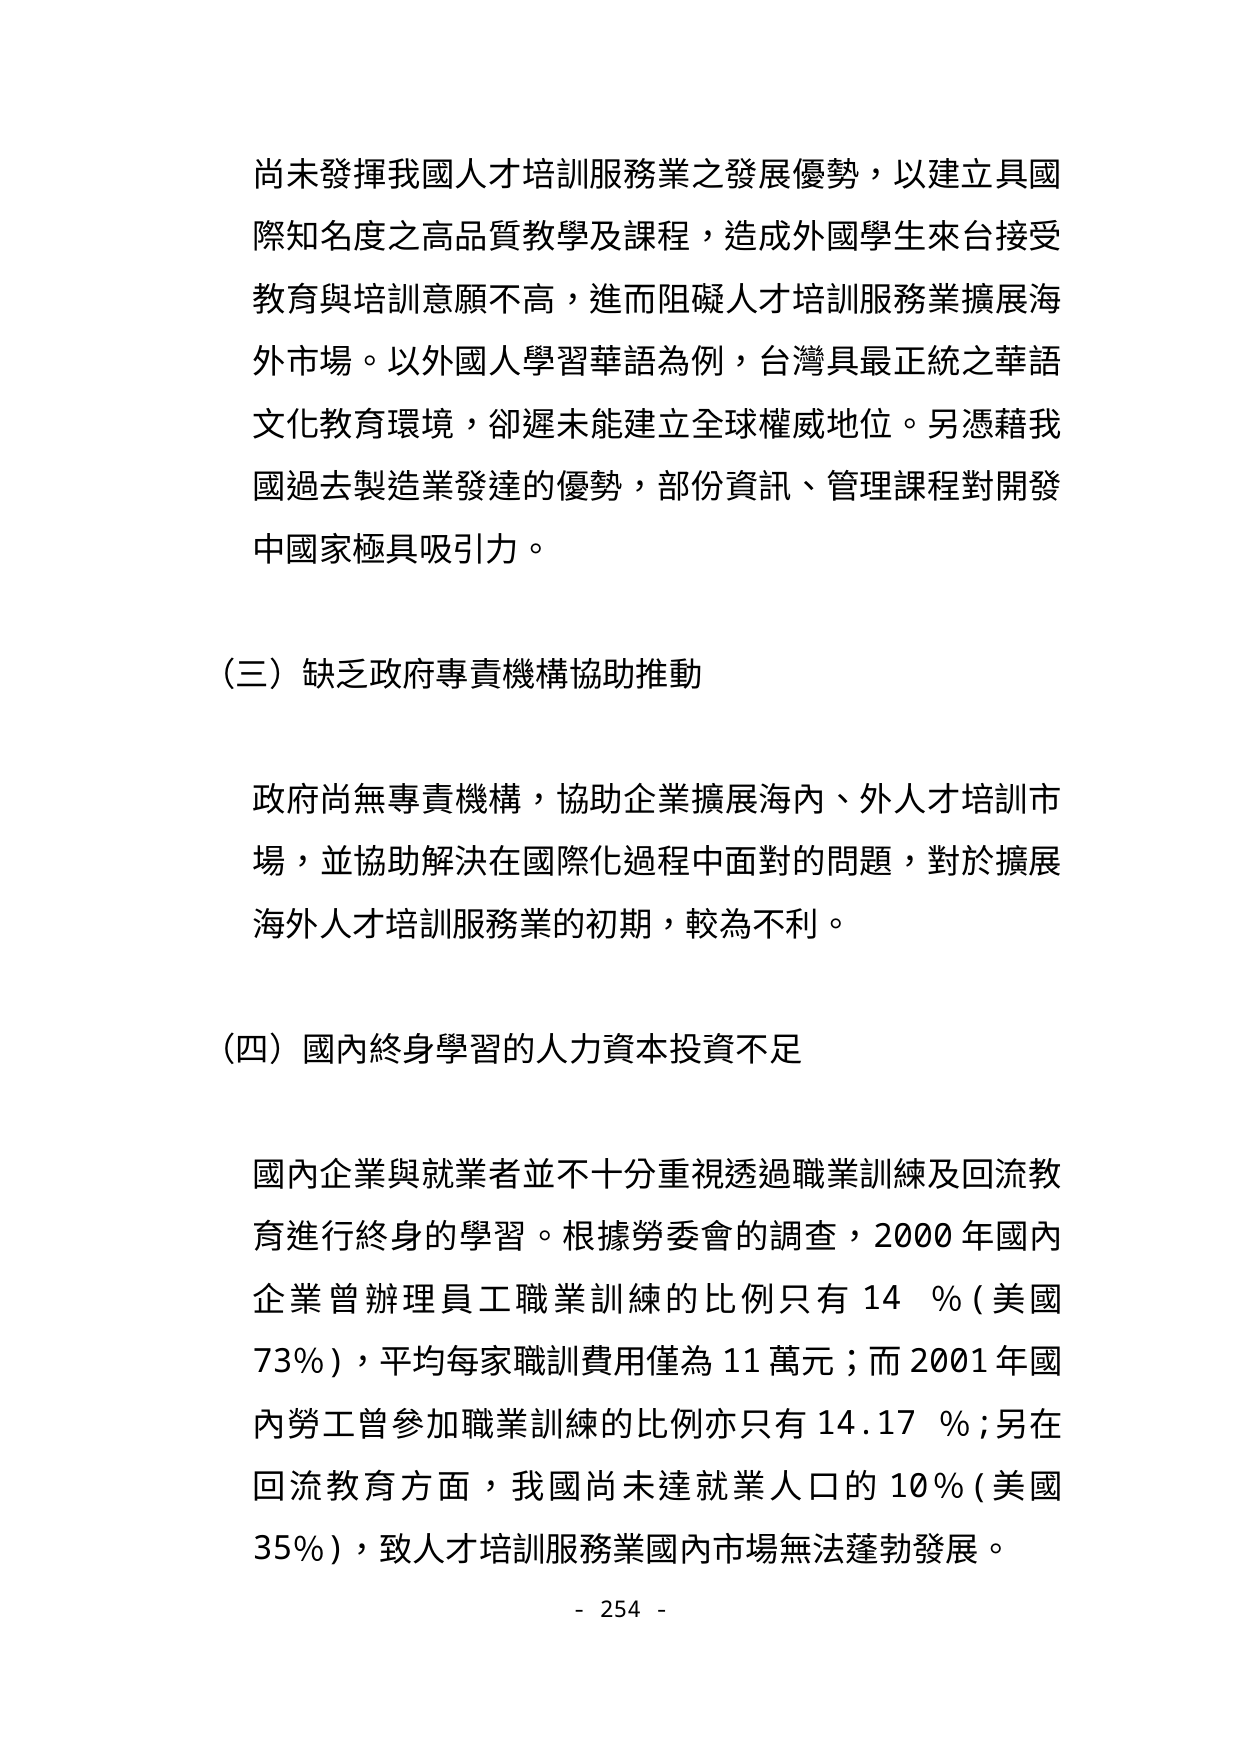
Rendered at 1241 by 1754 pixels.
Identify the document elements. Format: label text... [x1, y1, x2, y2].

text 政府尚無專責機構，協助企業擴展海內、外人才培訓市場，並協助解決在國際化過程中面對的問題，對於擴展海外人才培訓服務業的初期，較為不利。 [252, 755, 1063, 942]
text 尚未發揮我國人才培訓服務業之發展優勢，以建立具國際知名度之高品質教學及課程，造成外國學生來台接受教育與培訓意願不高，進而阻礙人才培訓服務業擴展海外市場。以外國人學習華語為例，台灣具最正統之華語文化教育環境，卻遲未能建立全球權威地位。另憑藉我國過去製造業發達的優勢，部份資訊、管理課程對開發中國家極具吸引力。 [252, 130, 1063, 567]
text 國內企業與就業者並不十分重視透過職業訓練及回流教育進行終身的學習。根據勞委會的調查，2000年國內企業曾辦理員工職業訓練的比例只有14 ％(美國73％)，平均每家職訓費用僅為11萬元；而2001年國內勞工曾參加職業訓練的比例亦只有14.17 ％;另在回流教育方面，我國尚未達就業人口的10％(美國35％)，致人才培訓服務業國內市場無法蓬勃發展。 [252, 1130, 1063, 1567]
text （三）缺乏政府專責機構協助推動 [202, 630, 1063, 692]
text （四）國內終身學習的人力資本投資不足 [202, 1005, 1063, 1067]
